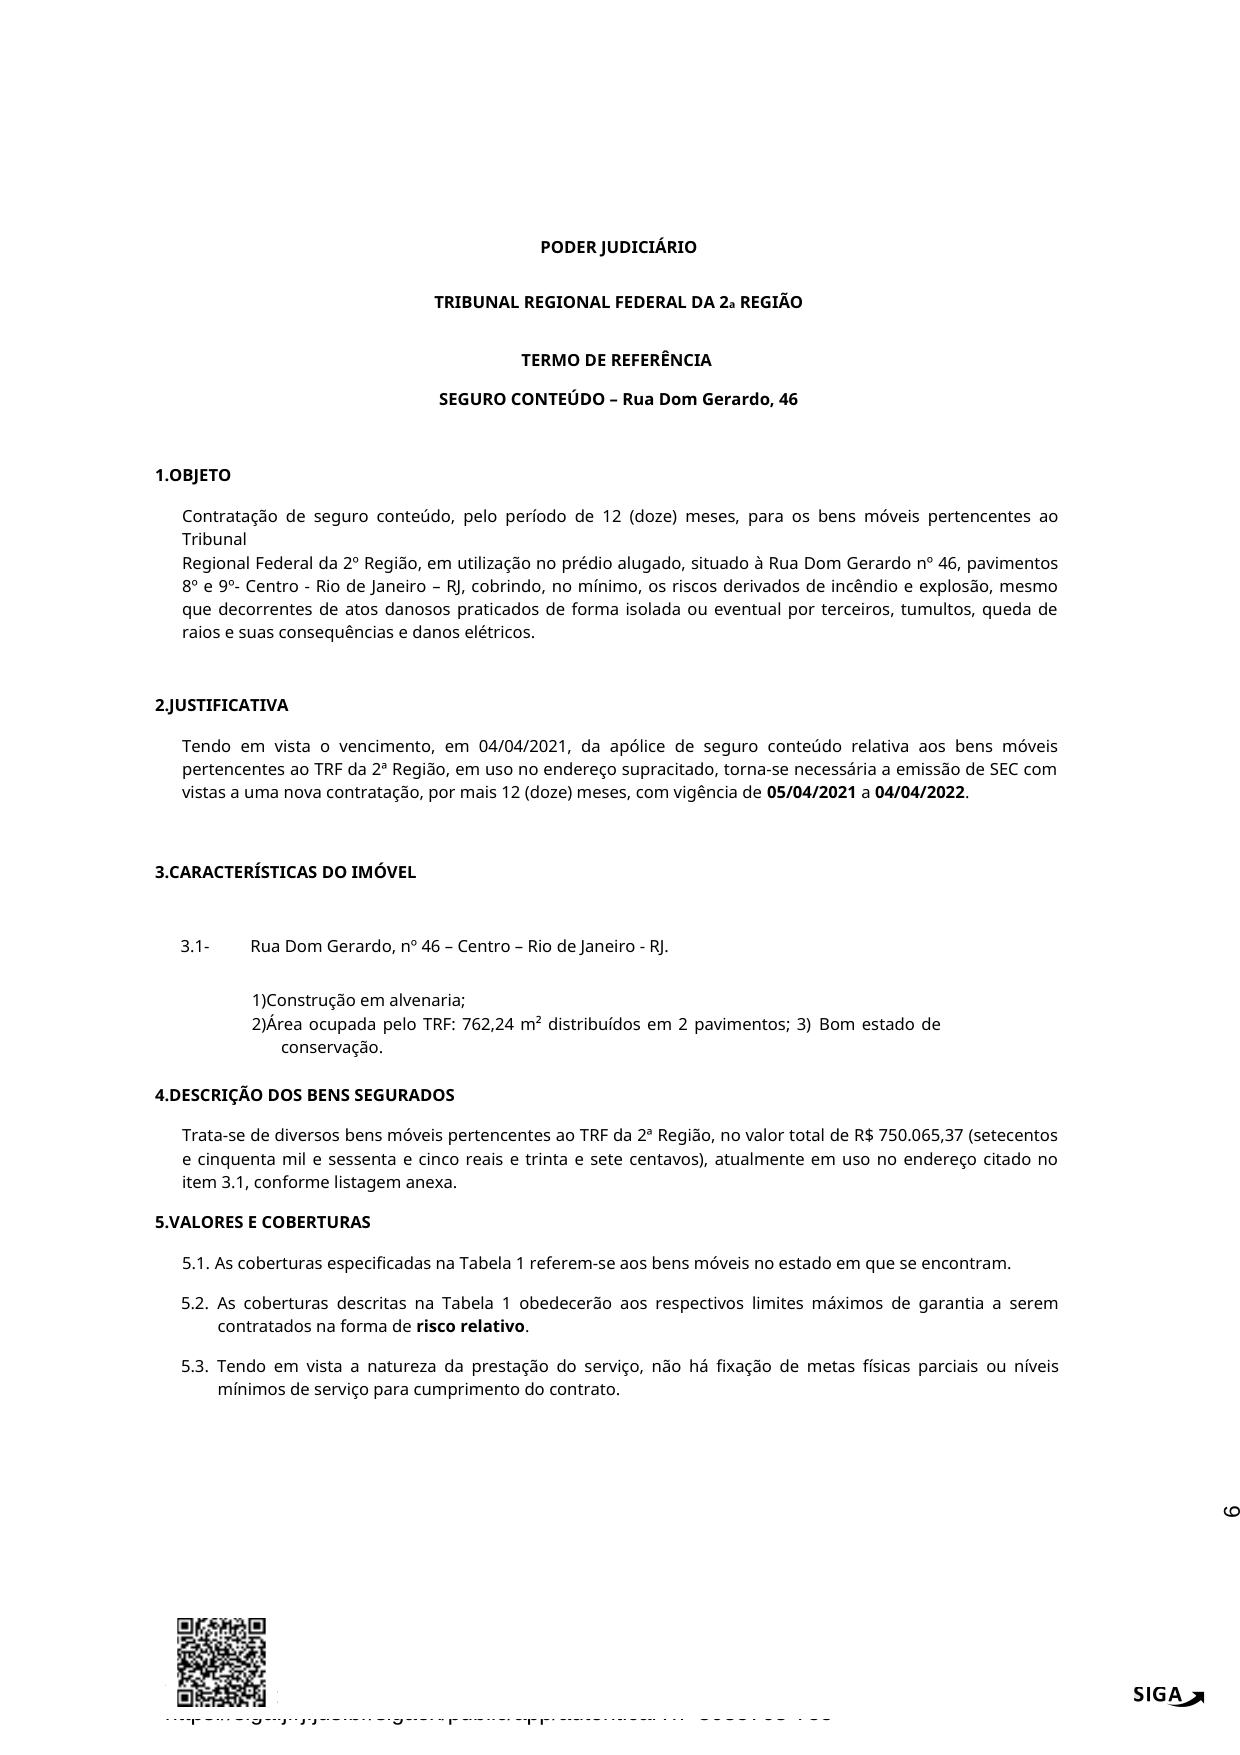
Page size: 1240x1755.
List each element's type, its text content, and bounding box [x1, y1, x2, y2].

text PODER JUDICIÁRIO [156, 236, 1086, 259]
text Tendo em vista o vencimento, em 04/04/2021, da apólice de seguro conteúdo relativa aos bens móveis pertencentes ao TRF da 2ª Região, em uso no endereço supracitado, torna-se necessária a emissão de SEC com vistas a uma nova contratação, por mais 12 (doze) meses, com vigência de 05/04/2021 a 04/04/2022. [182, 734, 1060, 803]
text TRIBUNAL REGIONAL FEDERAL DA 2a REGIÃO [156, 291, 1086, 314]
text Regional Federal da 2º Região, em utilização no prédio alugado, situado à Rua Dom Gerardo nº 46, pavimentos 8º e 9º- Centro - Rio de Janeiro – RJ, cobrindo, no mínimo, os riscos derivados de incêndio e explosão, mesmo que decorrentes de atos danosos praticados de forma isolada ou eventual por terceiros, tumultos, queda de raios e suas consequências e danos elétricos. [182, 551, 1060, 643]
subtitle VALORES E COBERTURAS [155, 1211, 1086, 1233]
text Contratação de seguro conteúdo, pelo período de 12 (doze) meses, para os bens móveis pertencentes ao Tribunal [182, 504, 1060, 550]
list Área ocupada pelo TRF: 762,24 m² distribuídos em 2 pavimentos; 3) Bom estado de conservação. [95, 1013, 941, 1059]
text SEGURO CONTEÚDO – Rua Dom Gerardo, 46 [156, 387, 1086, 410]
subtitle OBJETO [155, 463, 1086, 486]
list Construção em alvenaria; [95, 989, 941, 1012]
text TERMO DE REFERÊNCIA [156, 349, 1086, 372]
text 5.3. Tendo em vista a natureza da prestação do serviço, não há fixação de metas físicas parciais ou níveis mínimos de serviço para cumprimento do contrato. [181, 1355, 1060, 1401]
subtitle DESCRIÇÃO DOS BENS SEGURADOS [155, 1083, 1086, 1106]
subtitle CARACTERÍSTICAS DO IMÓVEL [155, 861, 1086, 883]
text 5.2. As coberturas descritas na Tabela 1 obedecerão aos respectivos limites máximos de garantia a serem contratados na forma de risco relativo. [181, 1292, 1060, 1337]
text Trata-se de diversos bens móveis pertencentes ao TRF da 2ª Região, no valor total de R$ 750.065,37 (setecentos e cinquenta mil e sessenta e cinco reais e trinta e sete centavos), atualmente em uso no endereço citado no item 3.1, conforme listagem anexa. [182, 1124, 1060, 1193]
text 5.1. As coberturas especificadas na Tabela 1 referem-se aos bens móveis no estado em que se encontram. [182, 1251, 1060, 1274]
text 3.1- Rua Dom Gerardo, nº 46 – Centro – Rio de Janeiro - RJ. [124, 930, 1086, 958]
subtitle JUSTIFICATIVA [155, 693, 1086, 716]
